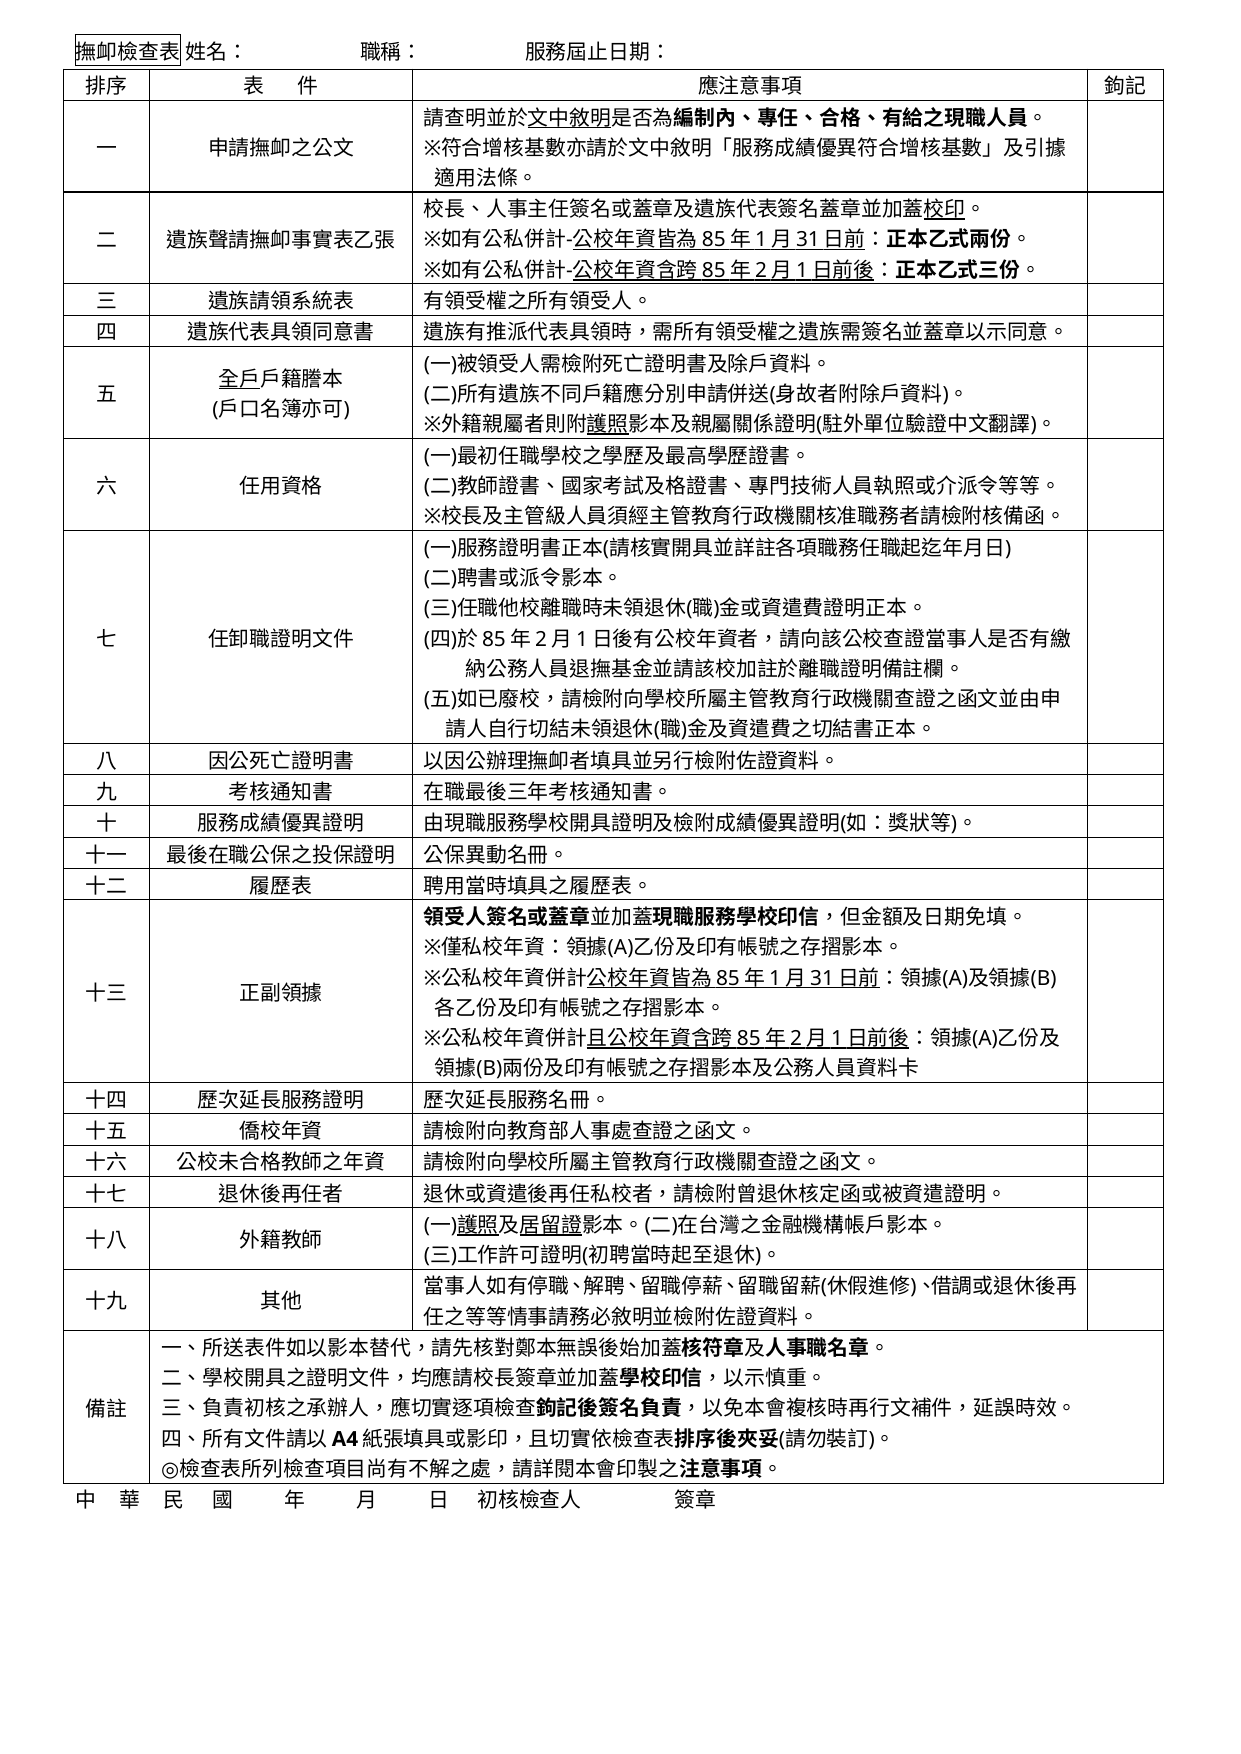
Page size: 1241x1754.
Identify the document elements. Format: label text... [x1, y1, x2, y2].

table_cell [1088, 1114, 1163, 1144]
table_cell 六 [64, 439, 149, 530]
table_cell 遺族有推派代表具領時，需所有領受權之遺族需簽名並蓋章以示同意。 [413, 316, 1087, 346]
table_cell 請檢附向教育部人事處查證之函文。 [413, 1114, 1087, 1144]
table_cell [1088, 900, 1163, 1082]
table_cell 十三 [64, 900, 149, 1082]
table_cell 十 [64, 806, 149, 837]
table_cell 退休或資遣後再任私校者，請檢附曾退休核定函或被資遣證明。 [413, 1177, 1087, 1207]
table_cell 表 件 [150, 70, 412, 100]
table_cell [1088, 869, 1163, 899]
table_cell 鉤記 [1088, 70, 1163, 100]
table_cell [1088, 1146, 1163, 1176]
table_cell 履歷表 [150, 869, 412, 899]
table_cell 當事人如有停職、解聘、留職停薪、留職留薪(休假進修)、借調或退休後再任之等等情事請務必敘明並檢附佐證資料。 [413, 1270, 1087, 1330]
table_cell (一)最初任職學校之學歷及最高學歷證書。 (二)教師證書、國家考試及格證書、專門技術人員執照或介派令等等。 ※校長及主管級人員須經主管教育行政機關核准職務者請檢附核備函。 [413, 439, 1087, 530]
table_cell 遺族代表具領同意書 [150, 316, 412, 346]
table_cell 校長、人事主任簽名或蓋章及遺族代表簽名蓋章並加蓋校印。 ※如有公私併計-公校年資皆為85年1月31日前：正本乙式兩份。 ※如有公私併計-公校年資含跨85年2月1日前後：正本乙式三份。 [413, 193, 1087, 283]
table_cell 遺族請領系統表 [150, 284, 412, 314]
table_cell 十一 [64, 838, 149, 868]
table_cell 外籍教師 [150, 1208, 412, 1269]
table_header 撫卹檢查表 姓名： 職稱： 服務屆止日期： [63, 34, 1163, 68]
table_cell 八 [64, 744, 149, 774]
table_cell [1088, 838, 1163, 868]
table_cell 遺族聲請撫卹事實表乙張 [150, 193, 412, 283]
table_cell 備註 [64, 1331, 149, 1482]
table_cell 公校未合格教師之年資 [150, 1146, 412, 1176]
table_cell 十六 [64, 1146, 149, 1176]
table_cell [1088, 1083, 1163, 1113]
table_cell [1088, 1177, 1163, 1207]
table_cell 服務成績優異證明 [150, 806, 412, 837]
table_cell 十七 [64, 1177, 149, 1207]
table_cell [1088, 1270, 1163, 1330]
table_cell 一、所送表件如以影本替代，請先核對鄭本無誤後始加蓋核符章及人事職名章。 二、學校開具之證明文件，均應請校長簽章並加蓋學校印信，以示慎重。 三、負責初核之承辦人，應切實逐項檢查鉤記後簽名負責，以免本會複核時再行文補件，延誤時效。 四、所有文件請以A4紙張填具或影印，且切實依檢查表排序後夾妥(請勿裝訂)。 ◎檢查表所列檢查項目尚有不解之處，請詳閱本會印製之注意事項。 [150, 1331, 1163, 1482]
table_cell 四 [64, 316, 149, 346]
table_cell [1088, 316, 1163, 346]
table_cell [1088, 439, 1163, 530]
table_cell 十八 [64, 1208, 149, 1269]
table_cell 僑校年資 [150, 1114, 412, 1144]
table_cell 五 [64, 347, 149, 438]
table_cell [1088, 1208, 1163, 1269]
table_cell 最後在職公保之投保證明 [150, 838, 412, 868]
table_cell 歷次延長服務證明 [150, 1083, 412, 1113]
table_cell 因公死亡證明書 [150, 744, 412, 774]
table_cell 十五 [64, 1114, 149, 1144]
table_cell 請檢附向學校所屬主管教育行政機關查證之函文。 [413, 1146, 1087, 1176]
table_cell 退休後再任者 [150, 1177, 412, 1207]
table_cell 請查明並於文中敘明是否為編制內、專任、合格、有給之現職人員。 ※符合增核基數亦請於文中敘明「服務成績優異符合增核基數」及引據 適用法條。 [413, 101, 1087, 191]
table_cell 聘用當時填具之履歷表。 [413, 869, 1087, 899]
table_cell 十四 [64, 1083, 149, 1113]
table_cell [1088, 347, 1163, 438]
table_cell 任用資格 [150, 439, 412, 530]
table_cell [1088, 744, 1163, 774]
table_cell (一)被領受人需檢附死亡證明書及除戶資料。 (二)所有遺族不同戶籍應分別申請併送(身故者附除戶資料)。 ※外籍親屬者則附護照影本及親屬關係證明(駐外單位驗證中文翻譯)。 [413, 347, 1087, 438]
table_cell [1088, 775, 1163, 805]
table_cell 七 [64, 531, 149, 743]
table_cell 歷次延長服務名冊。 [413, 1083, 1087, 1113]
table_cell 在職最後三年考核通知書。 [413, 775, 1087, 805]
table_cell 申請撫卹之公文 [150, 101, 412, 191]
table_cell 十九 [64, 1270, 149, 1330]
table_cell 其他 [150, 1270, 412, 1330]
table_cell [1088, 284, 1163, 314]
table_cell 一 [64, 101, 149, 191]
table_cell 應注意事項 [413, 70, 1087, 100]
table_cell 考核通知書 [150, 775, 412, 805]
table_cell 全戶戶籍謄本 (戶口名簿亦可) [150, 347, 412, 438]
table_cell [1088, 806, 1163, 837]
table_cell (一)護照及居留證影本。(二)在台灣之金融機構帳戶影本。 (三)工作許可證明(初聘當時起至退休)。 [413, 1208, 1087, 1269]
table_cell 九 [64, 775, 149, 805]
table_cell 三 [64, 284, 149, 314]
table_cell [1088, 101, 1163, 191]
table_cell 十二 [64, 869, 149, 899]
table_cell 領受人簽名或蓋章並加蓋現職服務學校印信，但金額及日期免填。 ※僅私校年資：領據(A)乙份及印有帳號之存摺影本。 ※公私校年資併計公校年資皆為85年1月31日前：領據(A)及領據(B) 各乙份及印有帳號之存摺影本。 ※公私校年資併計且公校年資含跨85年2月1日前後：領據(A)乙份及 領據(B)兩份及印有帳號之存摺影本及公務人員資料卡 [413, 900, 1087, 1082]
text 中 華 民 國 年 月 日 初核檢查人 簽章 [75, 6, 1181, 1514]
table_cell 公保異動名冊。 [413, 838, 1087, 868]
table_cell 任卸職證明文件 [150, 531, 412, 743]
table_cell 以因公辦理撫卹者填具並另行檢附佐證資料。 [413, 744, 1087, 774]
table_cell 由現職服務學校開具證明及檢附成績優異證明(如：獎狀等)。 [413, 806, 1087, 837]
table_cell 排序 [64, 70, 149, 100]
table_cell 二 [64, 193, 149, 283]
table_cell 有領受權之所有領受人。 [413, 284, 1087, 314]
table_cell (一)服務證明書正本(請核實開具並詳註各項職務任職起迄年月日) (二)聘書或派令影本。 (三)任職他校離職時未領退休(職)金或資遣費證明正本。 (四)於85年2月1日後有公校年資者，請向該公校查證當事人是否有繳 納公務人員退撫基金並請該校加註於離職證明備註欄。 (五)如已廢校，請檢附向學校所屬主管教育行政機關查證之函文並由申 請人自行切結未領退休(職)金及資遣費之切結書正本。 [413, 531, 1087, 743]
table_cell [1088, 193, 1163, 283]
table_cell [1088, 531, 1163, 743]
table_cell 正副領據 [150, 900, 412, 1082]
